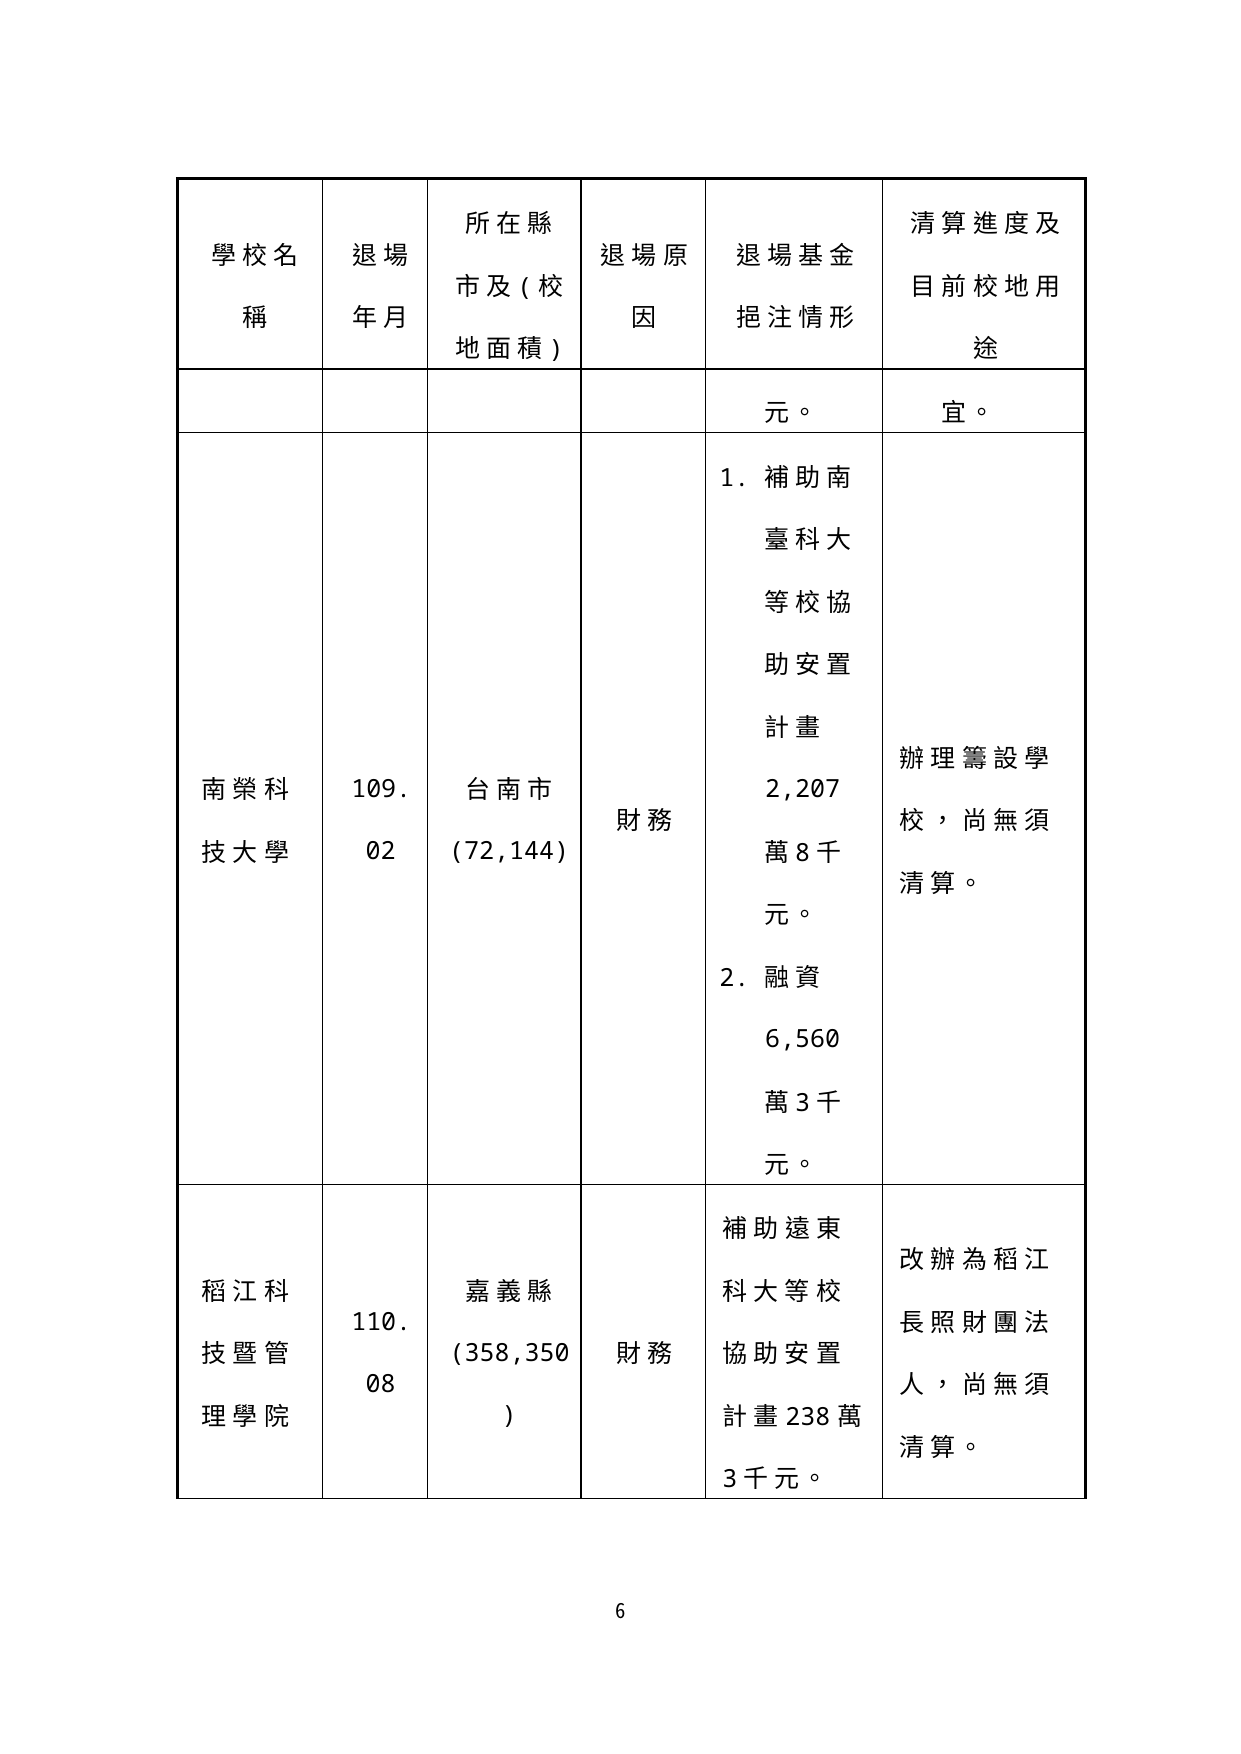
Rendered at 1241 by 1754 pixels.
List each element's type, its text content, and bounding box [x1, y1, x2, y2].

table_cell 南榮科技大學 [179, 433, 322, 1183]
table_header 退場原因 [582, 180, 705, 368]
table_cell 台南市 (72,144) [428, 433, 580, 1183]
table_header 所在縣市及(校地面積) [428, 180, 580, 368]
table_cell 稻江科技暨管理學院 [179, 1185, 322, 1497]
table_cell [179, 370, 322, 432]
table_cell 財務 [582, 433, 705, 1183]
table_cell 嘉義縣 (358,350) [428, 1185, 580, 1497]
table_cell 109.02 [323, 433, 427, 1183]
table_cell [582, 370, 705, 432]
table_cell 申報清算人業於112年2月14日准予登記。 辦理盤點財產及債權債務關係相關事宜。 [883, 370, 1084, 432]
table_cell 財務 [582, 1185, 705, 1497]
table_cell [428, 370, 580, 432]
table_cell 補助南臺科大等校協助安置計畫2,207萬8千元。 融資6,560萬3千元。 [706, 433, 882, 1183]
table_cell 改辦為稻江長照財團法人，尚無須清算。 [883, 1185, 1084, 1497]
table_cell 補助育達科大協助安置計畫707萬元。 墊付3,259萬5千元。 [706, 370, 882, 432]
table_cell 110.08 [323, 1185, 427, 1497]
table_header 清算進度及 目前校地用途 [883, 180, 1084, 368]
table_header 退場 年月 [323, 180, 427, 368]
table_cell 辦理籌設學校，尚無須清算。 [883, 433, 1084, 1183]
table_header 學校名稱 [179, 180, 322, 368]
table_cell [323, 370, 427, 432]
table_cell 補助遠東科大等校協助安置計畫238萬3千元。 [706, 1185, 882, 1497]
table_header 退場基金 挹注情形 [706, 180, 882, 368]
